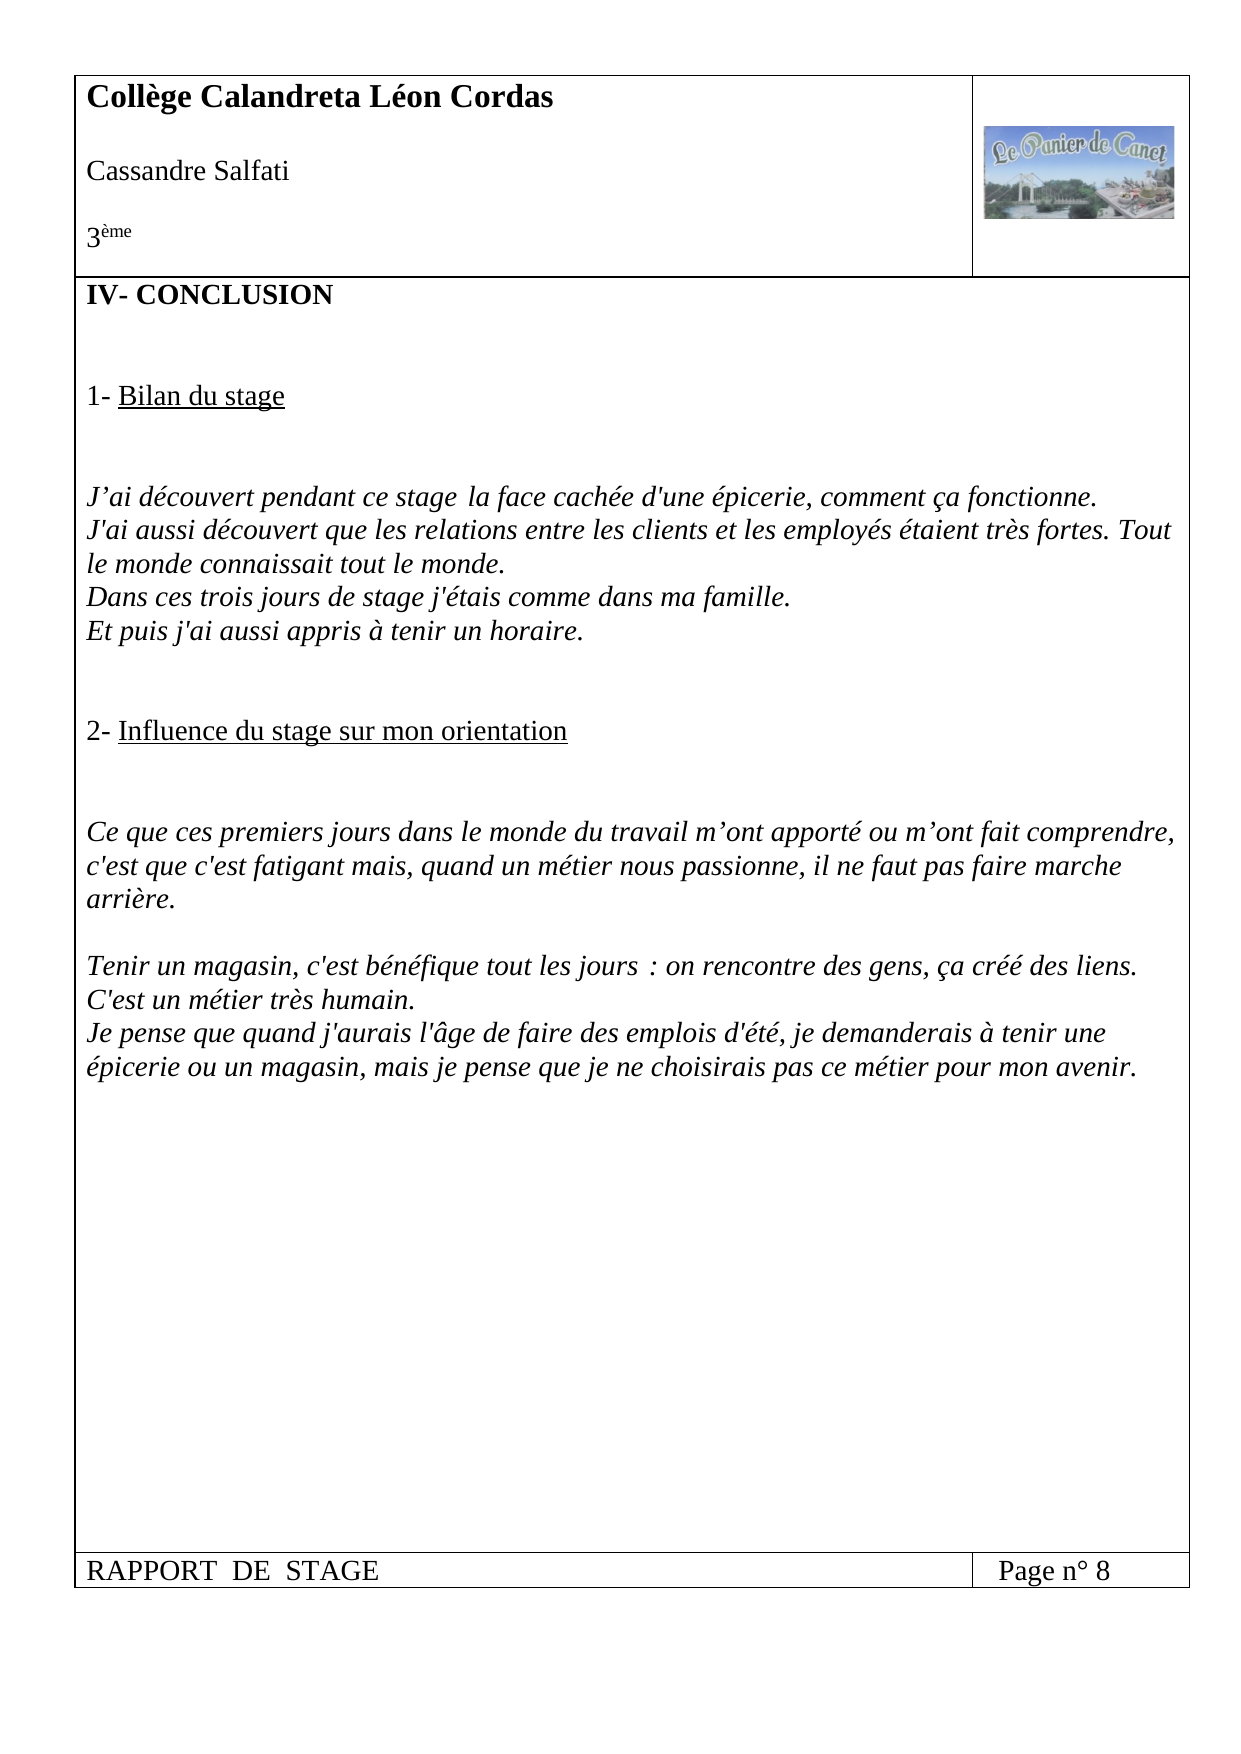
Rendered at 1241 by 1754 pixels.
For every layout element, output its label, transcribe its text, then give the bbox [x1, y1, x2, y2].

table_cell IV- CONCLUSION 1- Bilan du stage J’ai découvert pendant ce stage la face cachée d'une épicerie, comment ça fonctionne. J'ai aussi découvert que les relations entre les clients et les employés étaient très fortes. Tout le monde connaissait tout le monde. Dans ces trois jours de stage j'étais comme dans ma famille. Et puis j'ai aussi appris à tenir un horaire. 2- Influence du stage sur mon orientation Ce que ces premiers jours dans le monde du travail m’ont apporté ou m’ont fait comprendre, c'est que c'est fatigant mais, quand un métier nous passionne, il ne faut pas faire marche arrière. Tenir un magasin, c'est bénéfique tout les jours : on rencontre des gens, ça créé des liens. C'est un métier très humain. Je pense que quand j'aurais l'âge de faire des emplois d'été, je demanderais à tenir une épicerie ou un magasin, mais je pense que je ne choisirais pas ce métier pour mon avenir. [76, 278, 1189, 1552]
table_cell [1190, 75, 1194, 276]
table_cell [1190, 1552, 1194, 1587]
table_cell Collège Calandreta Léon Cordas Cassandre Salfati 3ème [76, 76, 972, 276]
table_cell [1190, 276, 1194, 1552]
table_cell RAPPORT DE STAGE [76, 1553, 972, 1587]
table_cell Page n° 8 [973, 1553, 1189, 1587]
table_cell [973, 76, 1189, 276]
